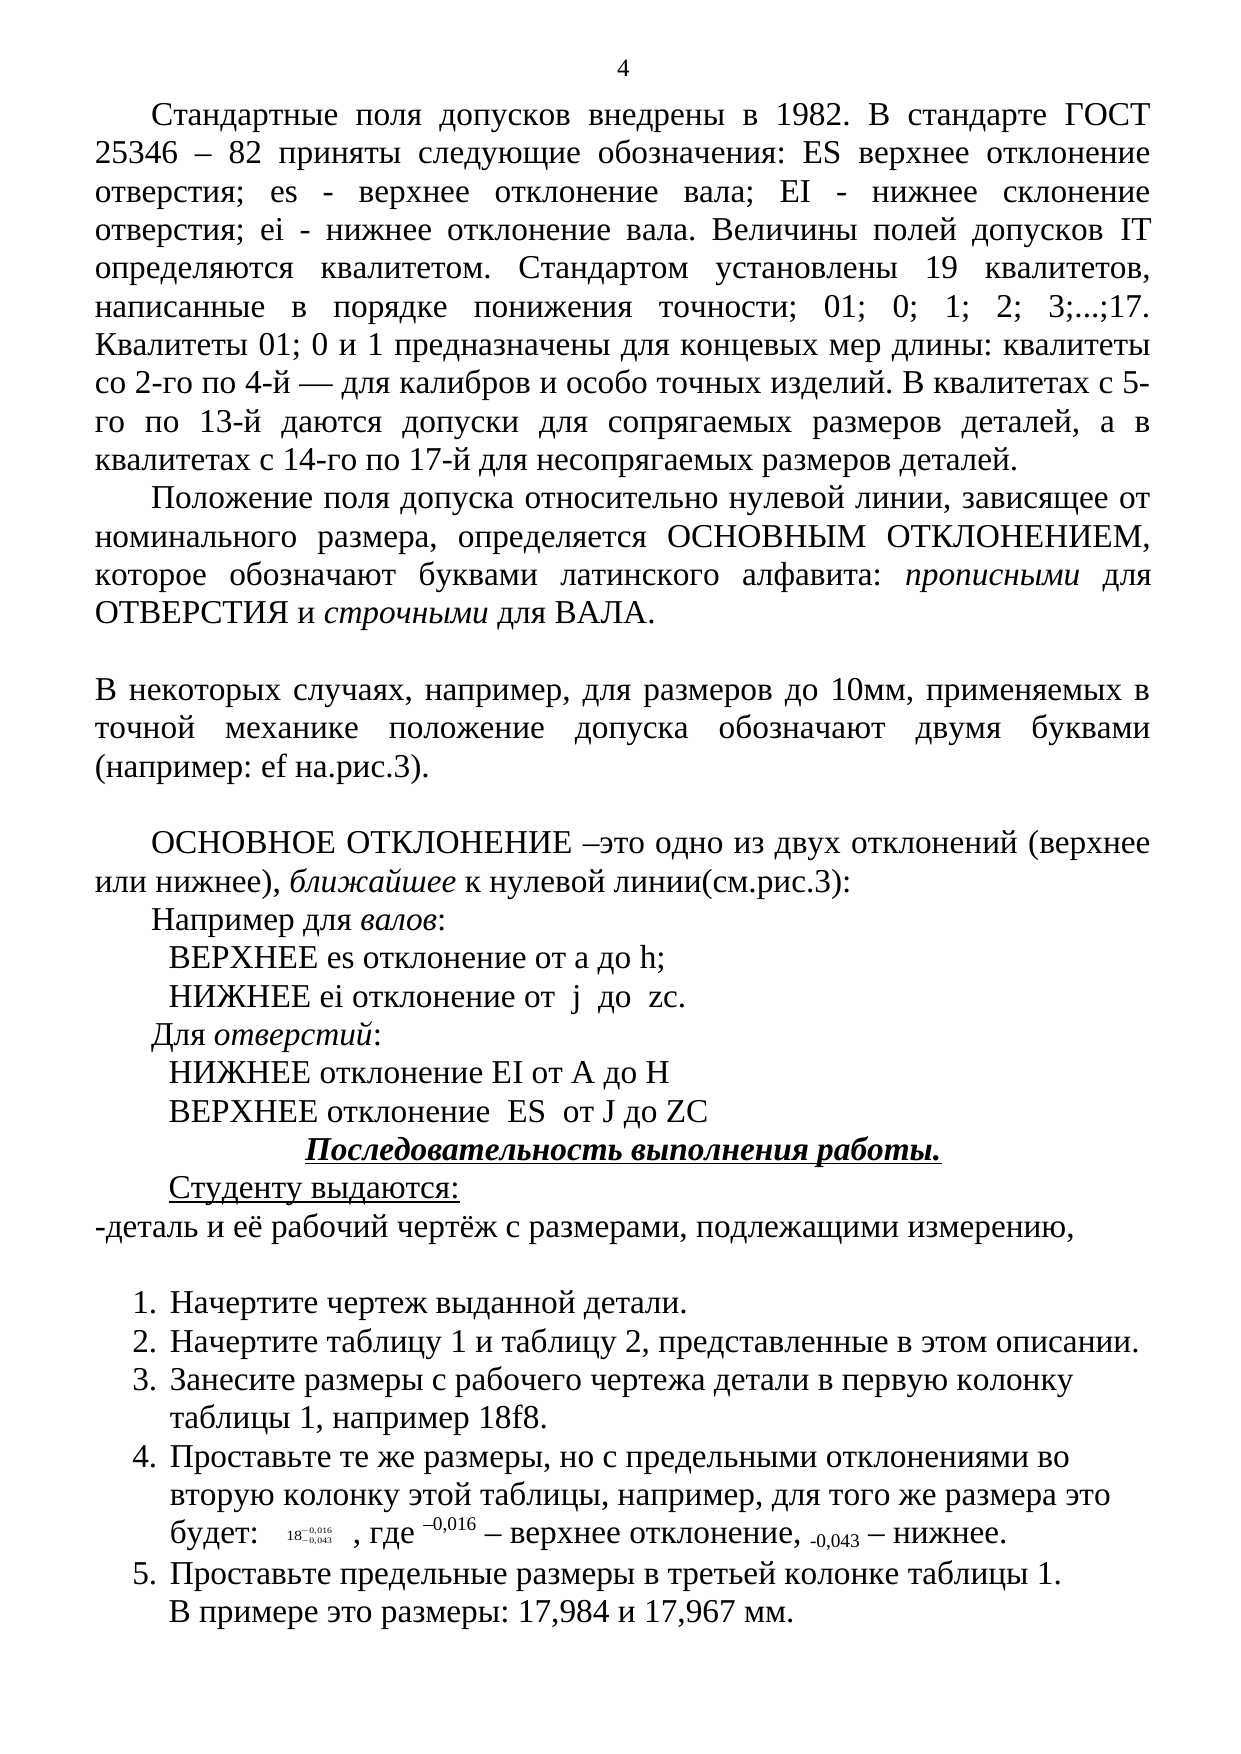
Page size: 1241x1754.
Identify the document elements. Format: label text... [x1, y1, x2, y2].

text Для отверстий: [94, 1014, 1152, 1053]
text ОСНОВНОЕ ОТКЛОНЕНИЕ –это одно из двух отклонений (верхнее или нижнее), ближайшее к нулевой линии(см.рис.3): [94, 823, 1152, 899]
text В некоторых случаях, например, для размеров до 10мм, применяемых в точной механике положение допуска обозначают двумя буквами (например: ef на.рис.3). [94, 669, 1152, 784]
text Например для валов: [94, 899, 1152, 938]
text ВЕРХНЕЕ отклонение ES от J до ZC [94, 1091, 1152, 1129]
text НИЖНЕЕ ei отклонение от j до zc. [94, 976, 1152, 1014]
list Проставьте предельные размеры в третьей колонке таблицы 1. [132, 1553, 1152, 1591]
list Начертите чертеж выданной детали. [132, 1283, 1152, 1321]
text ВЕРХНЕЕ es отклонение от а до h; [94, 938, 1152, 976]
text Положение поля допуска относительно нулевой линии, зависящее от номинального размера, определяется ОСНОВНЫМ ОТКЛОНЕНИЕМ, которое обозначают буквами латинского алфавита: прописными для ОТВЕРСТИЯ и строчными для ВАЛА. [94, 478, 1152, 631]
text -деталь и её рабочий чертёж с размерами, подлежащими измерению, [94, 1206, 1152, 1244]
list Начертите таблицу 1 и таблицу 2, представленные в этом описании. [132, 1321, 1152, 1359]
text Последовательность выполнения работы. [94, 1129, 1152, 1168]
text В примере это размеры: 17,984 и 17,967 мм. [132, 1591, 1152, 1630]
list Проставьте те же размеры, но с предельными отклонениями во вторую колонку этой таблицы, например, для того же размера это будет: , где –0,016 – верхнее отклонение, -0,043 – нижнее. [132, 1436, 1152, 1553]
text Студенту выдаются: [94, 1168, 1152, 1206]
text НИЖНЕЕ отклонение ЕI от А до Н [94, 1053, 1152, 1091]
list Занесите размеры с рабочего чертежа детали в первую колонку таблицы 1, например 18f8. [132, 1359, 1152, 1436]
text Стандартные поля допусков внедрены в 1982. В стандарте ГОСТ 25346 – 82 приняты следующие обозначения: ЕS верхнее отклонение отверстия; es - верхнее отклонение вала; ЕI - нижнее склонение отверстия; ei - нижнее отклонение вала. Величины полей допусков IT определяются квалитетом. Стандартом установлены 19 квалитетов, написанные в порядке понижения точности; 01; 0; 1; 2; 3;...;17. Квалитеты 01; 0 и 1 предназначены для концевых мер длины: квалитеты со 2-го по 4-й — для калибров и особо точных изделий. В квалитетах с 5-го по 13-й даются допуски для сопрягаемых размеров деталей, а в квалитетах с 14-го по 17-й для несопрягаемых размеров деталей. [94, 94, 1152, 478]
